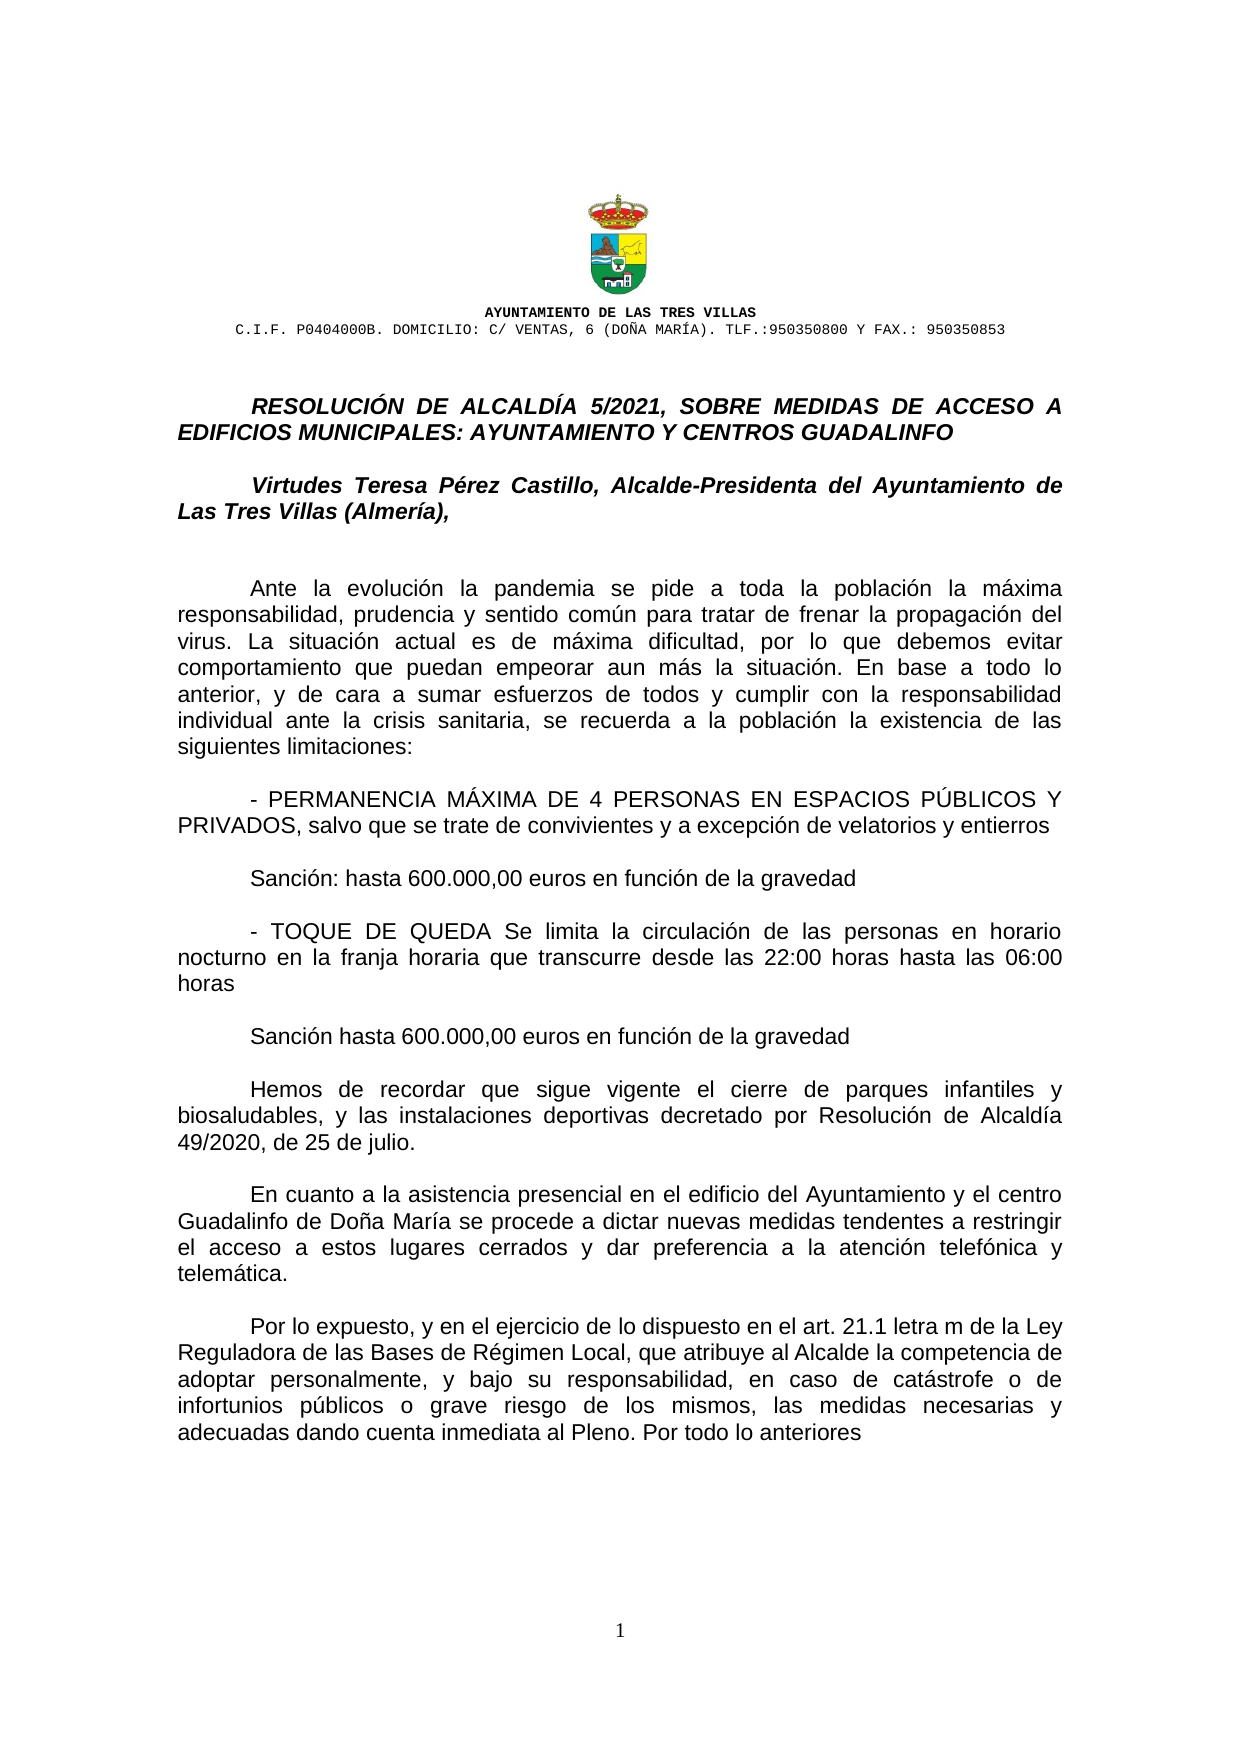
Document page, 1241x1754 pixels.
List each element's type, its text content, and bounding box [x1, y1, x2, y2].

text C.I.F. P0404000B. DOMICILIO: C/ VENTAS, 6 (DOÑA MARÍA). TLF.:950350800 Y FAX.: 950350853 [177, 322, 1063, 339]
subtitle AYUNTAMIENTO DE LAS TRES VILLAS [177, 306, 1063, 322]
text Sanción: hasta 600.000,00 euros en función de la gravedad [177, 865, 1063, 891]
text Ante la evolución la pandemia se pide a toda la población la máxima responsabilidad, prudencia y sentido común para tratar de frenar la propagación del virus. La situación actual es de máxima dificultad, por lo que debemos evitar comportamiento que puedan empeorar aun más la situación. En base a todo lo anterior, y de cara a sumar esfuerzos de todos y cumplir con la responsabilidad individual ante la crisis sanitaria, se recuerda a la población la existencia de las siguientes limitaciones: [177, 575, 1063, 759]
text Hemos de recordar que sigue vigente el cierre de parques infantiles y biosaludables, y las instalaciones deportivas decretado por Resolución de Alcaldía 49/2020, de 25 de julio. [177, 1076, 1063, 1155]
text Virtudes Teresa Pérez Castillo, Alcalde-Presidenta del Ayuntamiento de Las Tres Villas (Almería), [177, 472, 1063, 525]
text RESOLUCIÓN DE ALCALDÍA 5/2021, SOBRE MEDIDAS DE ACCESO A EDIFICIOS MUNICIPALES: AYUNTAMIENTO Y CENTROS GUADALINFO [177, 393, 1063, 446]
picture [558, 185, 682, 306]
text Sanción hasta 600.000,00 euros en función de la gravedad [177, 1023, 1063, 1049]
text Por lo expuesto, y en el ejercicio de lo dispuesto en el art. 21.1 letra m de la Ley Reguladora de las Bases de Régimen Local, que atribuye al Alcalde la competencia de adoptar personalmente, y bajo su responsabilidad, en caso de catástrofe o de infortunios públicos o grave riesgo de los mismos, las medidas necesarias y adecuadas dando cuenta inmediata al Pleno. Por todo lo anteriores [177, 1313, 1063, 1445]
text En cuanto a la asistencia presencial en el edificio del Ayuntamiento y el centro Guadalinfo de Doña María se procede a dictar nuevas medidas tendentes a restringir el acceso a estos lugares cerrados y dar preferencia a la atención telefónica y telemática. [177, 1181, 1063, 1287]
text - TOQUE DE QUEDA Se limita la circulación de las personas en horario nocturno en la franja horaria que transcurre desde las 22:00 horas hasta las 06:00 horas [177, 918, 1063, 997]
text - PERMANENCIA MÁXIMA DE 4 PERSONAS EN ESPACIOS PÚBLICOS Y PRIVADOS, salvo que se trate de convivientes y a excepción de velatorios y entierros [177, 786, 1063, 839]
